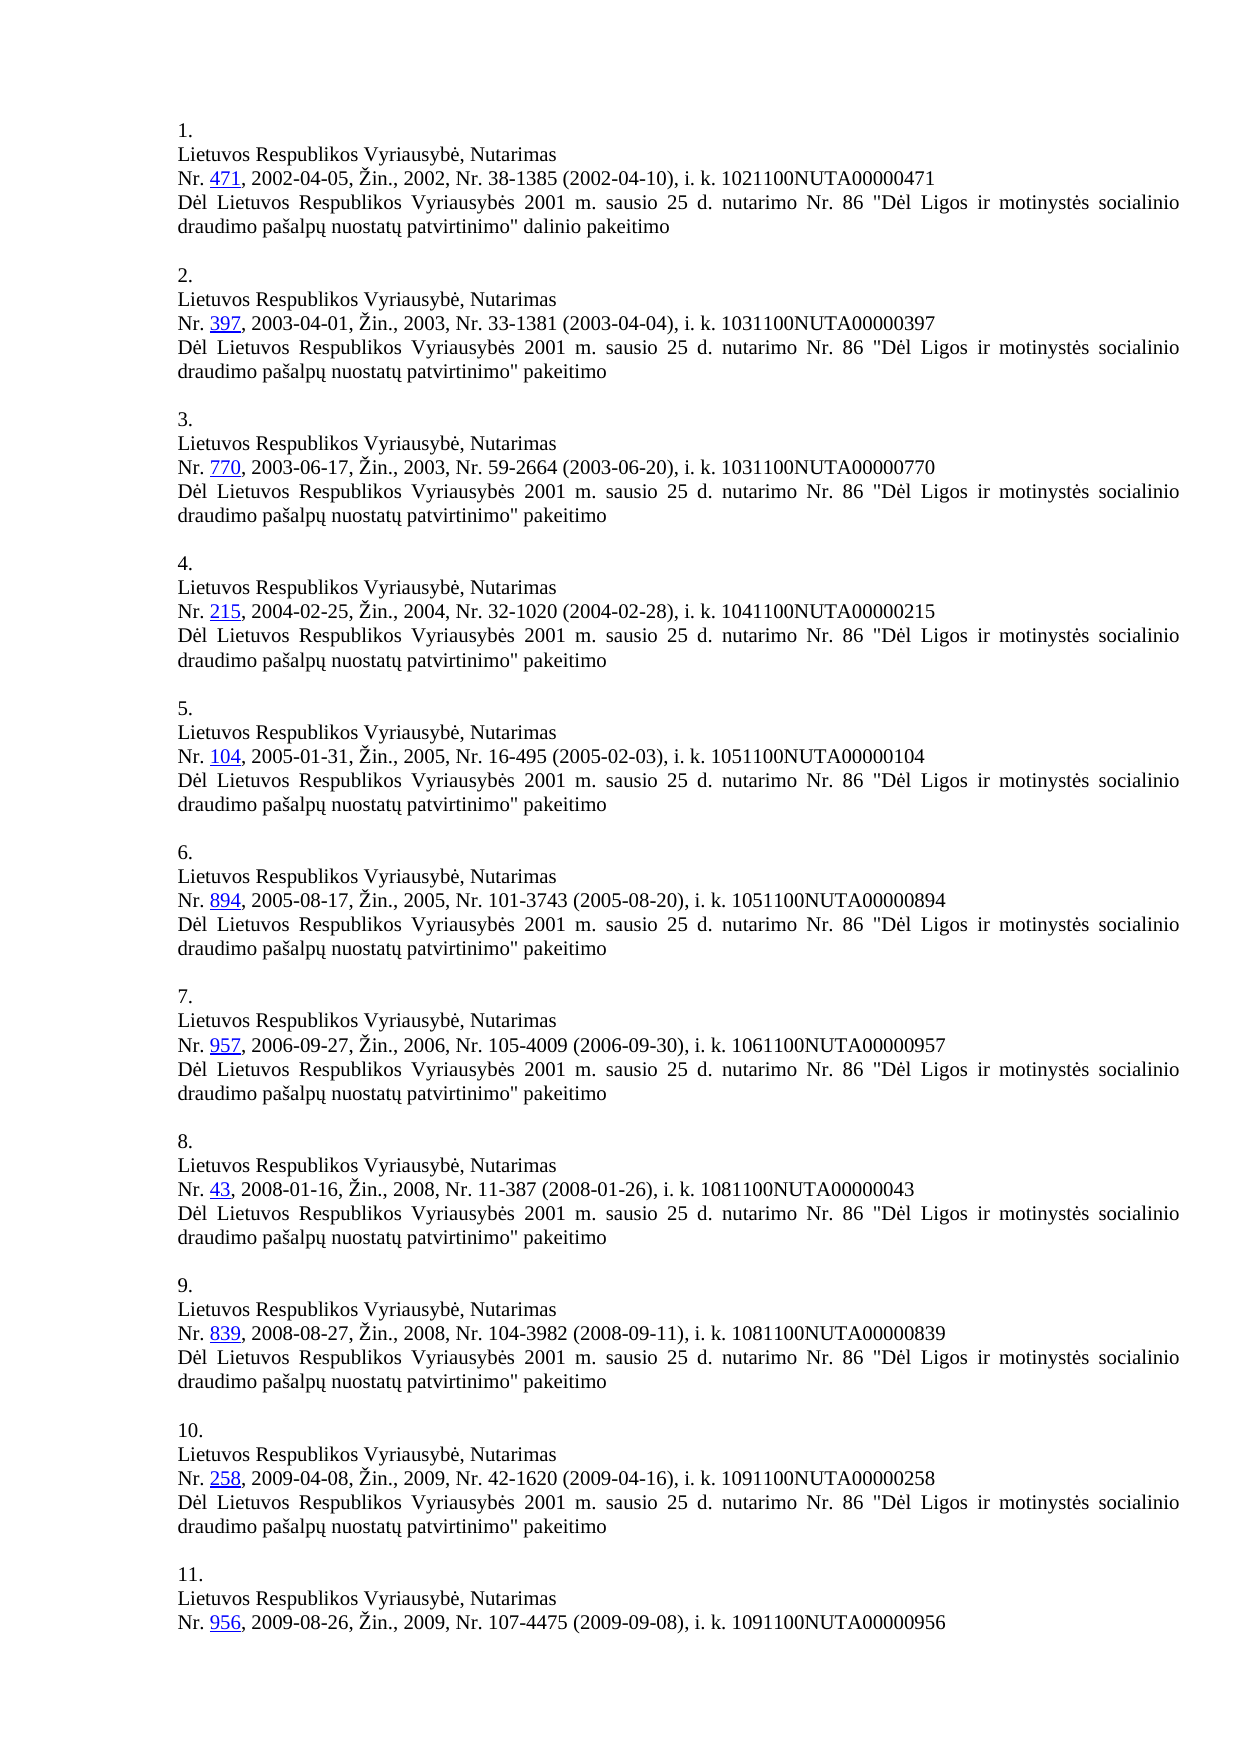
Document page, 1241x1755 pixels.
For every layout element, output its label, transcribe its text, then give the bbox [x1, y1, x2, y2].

text 3. [177, 407, 1181, 431]
text Lietuvos Respublikos Vyriausybė, Nutarimas [177, 1442, 1181, 1466]
text Lietuvos Respublikos Vyriausybė, Nutarimas [177, 720, 1181, 744]
text Nr. 770, 2003-06-17, Žin., 2003, Nr. 59-2664 (2003-06-20), i. k. 1031100NUTA00000770 [177, 455, 1181, 479]
text Nr. 957, 2006-09-27, Žin., 2006, Nr. 105-4009 (2006-09-30), i. k. 1061100NUTA00000957 [177, 1032, 1181, 1057]
text Nr. 471, 2002-04-05, Žin., 2002, Nr. 38-1385 (2002-04-10), i. k. 1021100NUTA00000471 [177, 166, 1181, 190]
text Dėl Lietuvos Respublikos Vyriausybės 2001 m. sausio 25 d. nutarimo Nr. 86 "Dėl Ligos ir motinystės socialinio draudimo pašalpų nuostatų patvirtinimo" pakeitimo [177, 768, 1181, 816]
text 6. [177, 840, 1181, 864]
text Lietuvos Respublikos Vyriausybė, Nutarimas [177, 575, 1181, 599]
text Lietuvos Respublikos Vyriausybė, Nutarimas [177, 142, 1181, 166]
text Lietuvos Respublikos Vyriausybė, Nutarimas [177, 1153, 1181, 1177]
text Lietuvos Respublikos Vyriausybė, Nutarimas [177, 287, 1181, 311]
text Dėl Lietuvos Respublikos Vyriausybės 2001 m. sausio 25 d. nutarimo Nr. 86 "Dėl Ligos ir motinystės socialinio draudimo pašalpų nuostatų patvirtinimo" pakeitimo [177, 623, 1181, 672]
text 5. [177, 696, 1181, 720]
text Nr. 258, 2009-04-08, Žin., 2009, Nr. 42-1620 (2009-04-16), i. k. 1091100NUTA00000258 [177, 1466, 1181, 1490]
text Dėl Lietuvos Respublikos Vyriausybės 2001 m. sausio 25 d. nutarimo Nr. 86 "Dėl Ligos ir motinystės socialinio draudimo pašalpų nuostatų patvirtinimo" pakeitimo [177, 1345, 1181, 1393]
text Dėl Lietuvos Respublikos Vyriausybės 2001 m. sausio 25 d. nutarimo Nr. 86 "Dėl Ligos ir motinystės socialinio draudimo pašalpų nuostatų patvirtinimo" pakeitimo [177, 912, 1181, 960]
text Nr. 839, 2008-08-27, Žin., 2008, Nr. 104-3982 (2008-09-11), i. k. 1081100NUTA00000839 [177, 1321, 1181, 1345]
text Dėl Lietuvos Respublikos Vyriausybės 2001 m. sausio 25 d. nutarimo Nr. 86 "Dėl Ligos ir motinystės socialinio draudimo pašalpų nuostatų patvirtinimo" pakeitimo [177, 1201, 1181, 1249]
text Lietuvos Respublikos Vyriausybė, Nutarimas [177, 1008, 1181, 1032]
text 1. [177, 118, 1181, 142]
text Lietuvos Respublikos Vyriausybė, Nutarimas [177, 431, 1181, 455]
text Lietuvos Respublikos Vyriausybė, Nutarimas [177, 864, 1181, 888]
text Nr. 894, 2005-08-17, Žin., 2005, Nr. 101-3743 (2005-08-20), i. k. 1051100NUTA00000894 [177, 888, 1181, 912]
text Lietuvos Respublikos Vyriausybė, Nutarimas [177, 1297, 1181, 1321]
text Dėl Lietuvos Respublikos Vyriausybės 2001 m. sausio 25 d. nutarimo Nr. 86 "Dėl Ligos ir motinystės socialinio draudimo pašalpų nuostatų patvirtinimo" dalinio pakeitimo [177, 190, 1181, 238]
text 2. [177, 262, 1181, 287]
text Dėl Lietuvos Respublikos Vyriausybės 2001 m. sausio 25 d. nutarimo Nr. 86 "Dėl Ligos ir motinystės socialinio draudimo pašalpų nuostatų patvirtinimo" pakeitimo [177, 1490, 1181, 1538]
text Nr. 215, 2004-02-25, Žin., 2004, Nr. 32-1020 (2004-02-28), i. k. 1041100NUTA00000215 [177, 599, 1181, 623]
text Lietuvos Respublikos Vyriausybė, Nutarimas [177, 1586, 1181, 1610]
text 11. [177, 1562, 1181, 1586]
text Nr. 43, 2008-01-16, Žin., 2008, Nr. 11-387 (2008-01-26), i. k. 1081100NUTA00000043 [177, 1177, 1181, 1201]
text 7. [177, 984, 1181, 1008]
text Nr. 956, 2009-08-26, Žin., 2009, Nr. 107-4475 (2009-09-08), i. k. 1091100NUTA00000956 [177, 1610, 1181, 1634]
text 8. [177, 1129, 1181, 1153]
text 9. [177, 1273, 1181, 1297]
text Dėl Lietuvos Respublikos Vyriausybės 2001 m. sausio 25 d. nutarimo Nr. 86 "Dėl Ligos ir motinystės socialinio draudimo pašalpų nuostatų patvirtinimo" pakeitimo [177, 1057, 1181, 1105]
text Nr. 397, 2003-04-01, Žin., 2003, Nr. 33-1381 (2003-04-04), i. k. 1031100NUTA00000397 [177, 311, 1181, 335]
text Dėl Lietuvos Respublikos Vyriausybės 2001 m. sausio 25 d. nutarimo Nr. 86 "Dėl Ligos ir motinystės socialinio draudimo pašalpų nuostatų patvirtinimo" pakeitimo [177, 335, 1181, 383]
text 4. [177, 551, 1181, 575]
text Dėl Lietuvos Respublikos Vyriausybės 2001 m. sausio 25 d. nutarimo Nr. 86 "Dėl Ligos ir motinystės socialinio draudimo pašalpų nuostatų patvirtinimo" pakeitimo [177, 479, 1181, 527]
text 10. [177, 1417, 1181, 1442]
text Nr. 104, 2005-01-31, Žin., 2005, Nr. 16-495 (2005-02-03), i. k. 1051100NUTA00000104 [177, 744, 1181, 768]
